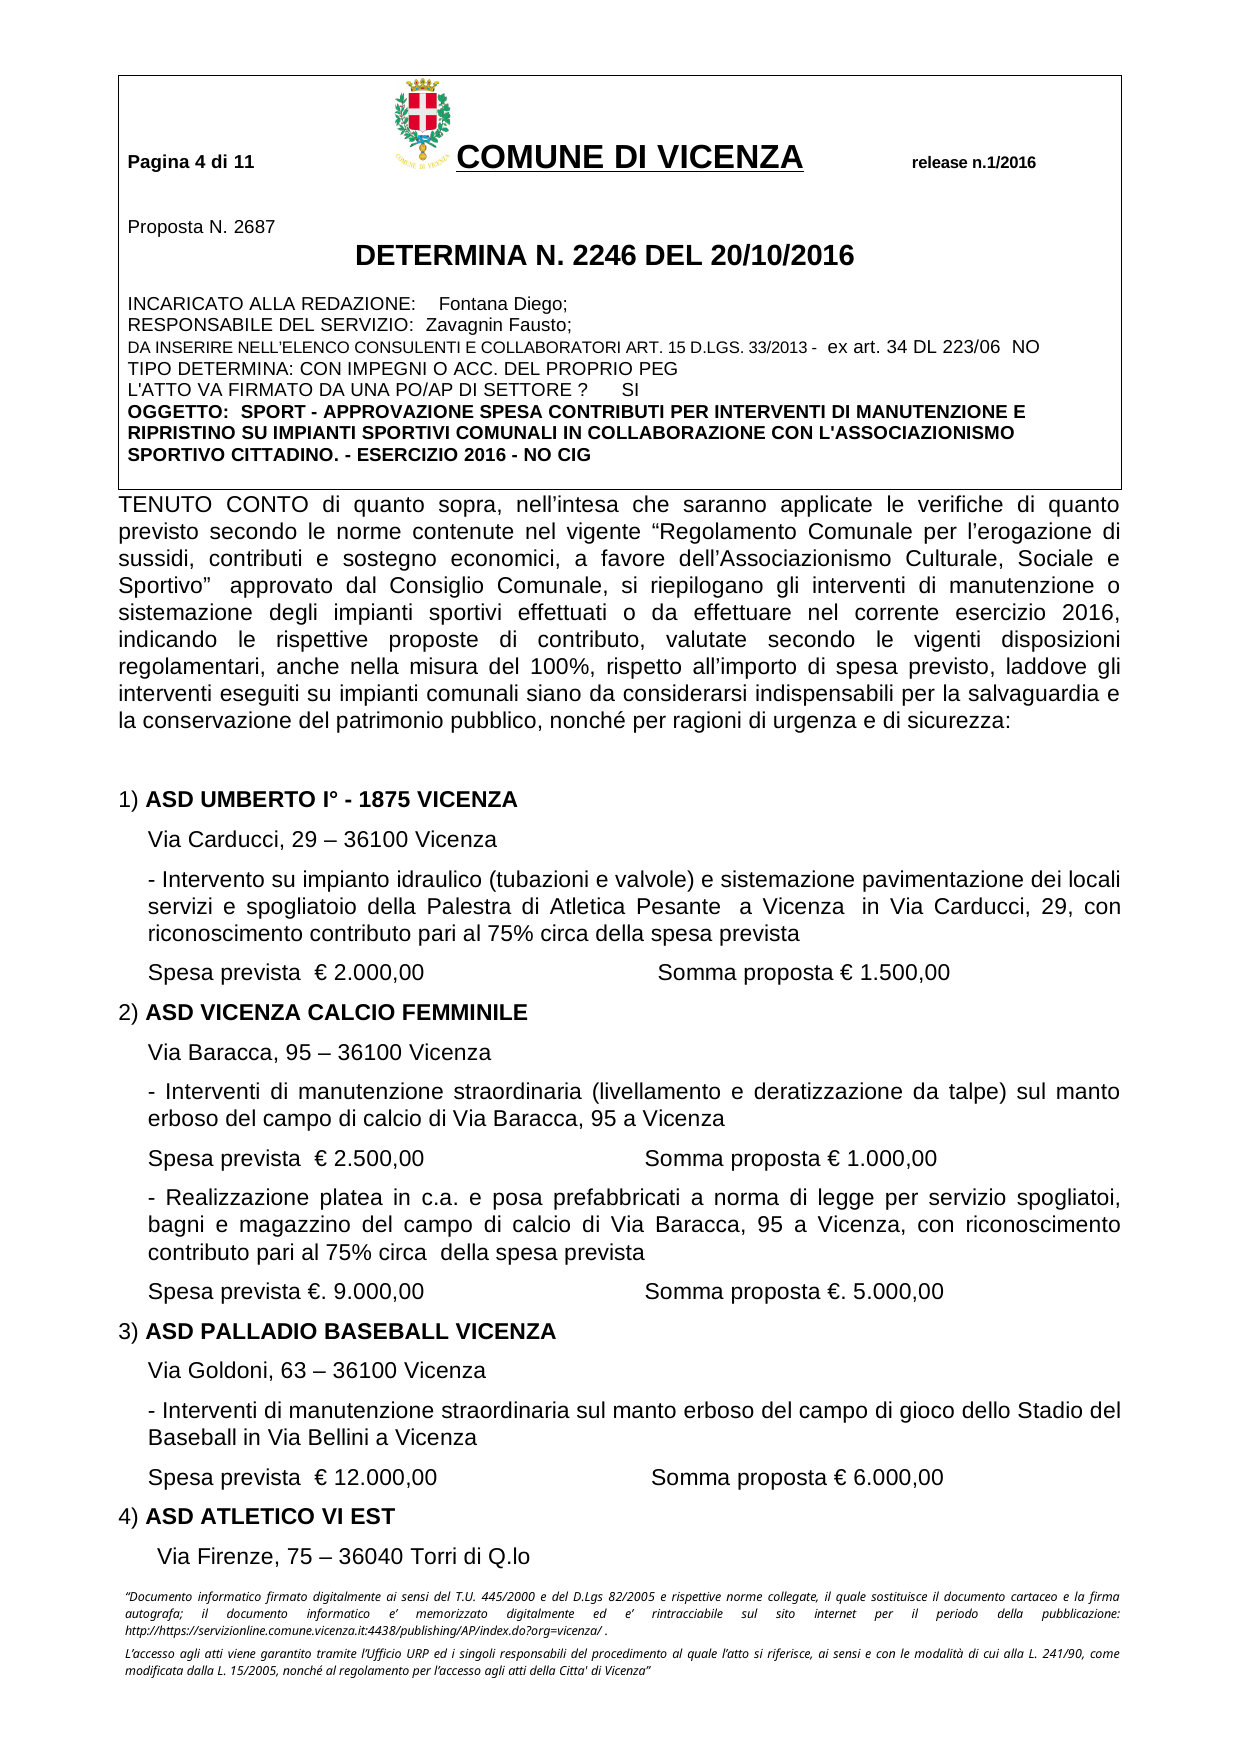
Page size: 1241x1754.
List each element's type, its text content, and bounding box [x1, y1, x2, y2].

text - Interventi di manutenzione straordinaria (livellamento e deratizzazione da talpe) sul manto erboso del campo di calcio di Via Baracca, 95 a Vicenza [148, 1077, 1122, 1132]
text 4) ASD ATLETICO VI EST [118, 1502, 1122, 1529]
text 1) ASD UMBERTO I° - 1875 VICENZA [118, 786, 1122, 813]
text Via Firenze, 75 – 36040 Torri di Q.lo [118, 1542, 1122, 1569]
text TENUTO CONTO di quanto sopra, nell’intesa che saranno applicate le verifiche di quanto previsto secondo le norme contenute nel vigente “Regolamento Comunale per l’erogazione di sussidi, contributi e sostegno economici, a favore dell’Associazionismo Culturale, Sociale e Sportivo” approvato dal Consiglio Comunale, si riepilogano gli interventi di manutenzione o sistemazione degli impianti sportivi effettuati o da effettuare nel corrente esercizio 2016, indicando le rispettive proposte di contributo, valutate secondo le vigenti disposizioni regolamentari, anche nella misura del 100%, rispetto all’importo di spesa previsto, laddove gli interventi eseguiti su impianti comunali siano da considerarsi indispensabili per la salvaguardia e la conservazione del patrimonio pubblico, nonché per ragioni di urgenza e di sicurezza: [118, 490, 1122, 734]
text - Intervento su impianto idraulico (tubazioni e valvole) e sistemazione pavimentazione dei locali servizi e spogliatoio della Palestra di Atletica Pesante a Vicenza in Via Carducci, 29, con riconoscimento contributo pari al 75% circa della spesa prevista [148, 865, 1122, 946]
text 2) ASD VICENZA CALCIO FEMMINILE [118, 998, 1122, 1025]
text Via Carducci, 29 – 36100 Vicenza [118, 825, 1122, 852]
text Via Baracca, 95 – 36100 Vicenza [118, 1038, 1122, 1065]
picture [394, 78, 451, 169]
text Spesa prevista € 2.500,00 Somma proposta € 1.000,00 [118, 1144, 1122, 1171]
text Spesa prevista €. 9.000,00 Somma proposta €. 5.000,00 [148, 1277, 1122, 1304]
text - Realizzazione platea in c.a. e posa prefabbricati a norma di legge per servizio spogliatoi, bagni e magazzino del campo di calcio di Via Baracca, 95 a Vicenza, con riconoscimento contributo pari al 75% circa della spesa prevista [148, 1184, 1122, 1265]
text 3) ASD PALLADIO BASEBALL VICENZA [118, 1317, 1122, 1344]
text - Interventi di manutenzione straordinaria sul manto erboso del campo di gioco dello Stadio del Baseball in Via Bellini a Vicenza [148, 1396, 1122, 1450]
text Via Goldoni, 63 – 36100 Vicenza [118, 1357, 1122, 1384]
text Spesa prevista € 12.000,00 Somma proposta € 6.000,00 [118, 1463, 1122, 1490]
text Spesa prevista € 2.000,00 Somma proposta € 1.500,00 [118, 959, 1122, 986]
